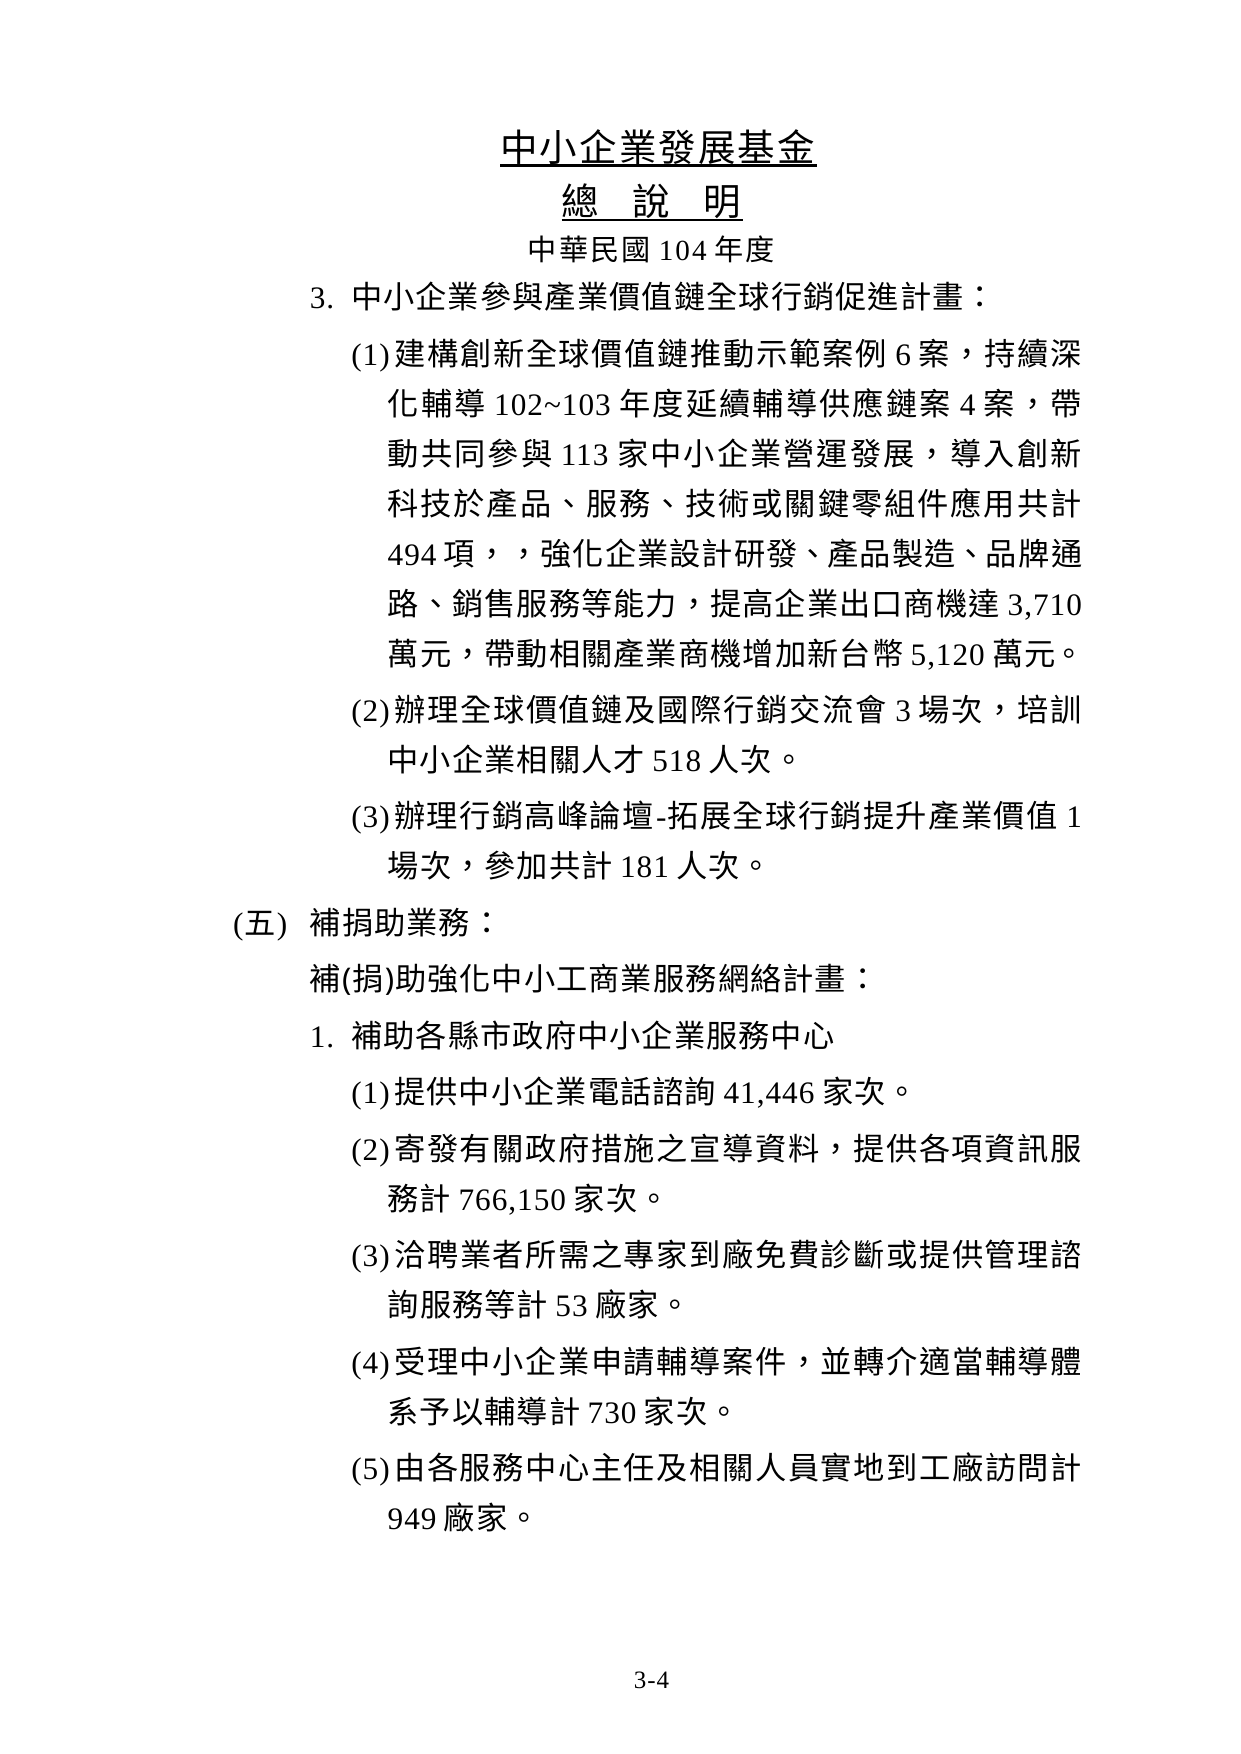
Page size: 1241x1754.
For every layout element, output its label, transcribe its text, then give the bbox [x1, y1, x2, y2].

list 補捐助業務： [233, 894, 1082, 944]
list 補助各縣市政府中小企業服務中心 [309, 1007, 1082, 1057]
list 提供中小企業電話諮詢41,446家次。 [351, 1064, 1082, 1114]
list 洽聘業者所需之專家到廠免費診斷或提供管理諮詢服務等計53廠家。 [351, 1227, 1082, 1327]
list 由各服務中心主任及相關人員實地到工廠訪問計949廠家。 [351, 1439, 1082, 1539]
list 受理中小企業申請輔導案件，並轉介適當輔導體系予以輔導計730家次。 [351, 1333, 1082, 1433]
list 寄發有關政府措施之宣導資料，提供各項資訊服務計766,150家次。 [351, 1120, 1082, 1220]
list 建構創新全球價值鏈推動示範案例6案，持續深化輔導102~103年度延續輔導供應鏈案4案，帶動共同參與113家中小企業營運發展，導入創新科技於產品、服務、技術或關鍵零組件應用共計494項，，強化企業設計研發、產品製造、品牌通路、銷售服務等能力，提高企業出口商機達3,710萬元，帶動相關產業商機增加新台幣5,120萬元。 [351, 325, 1082, 675]
list 中小企業參與產業價值鏈全球行銷促進計畫： [309, 268, 1082, 318]
text 補(捐)助強化中小工商業服務網絡計畫： [309, 951, 1069, 1001]
list 辦理行銷高峰論壇-拓展全球行銷提升產業價值1場次，參加共計181人次。 [351, 788, 1082, 888]
list 辦理全球價值鏈及國際行銷交流會3場次，培訓中小企業相關人才518人次。 [351, 681, 1082, 781]
